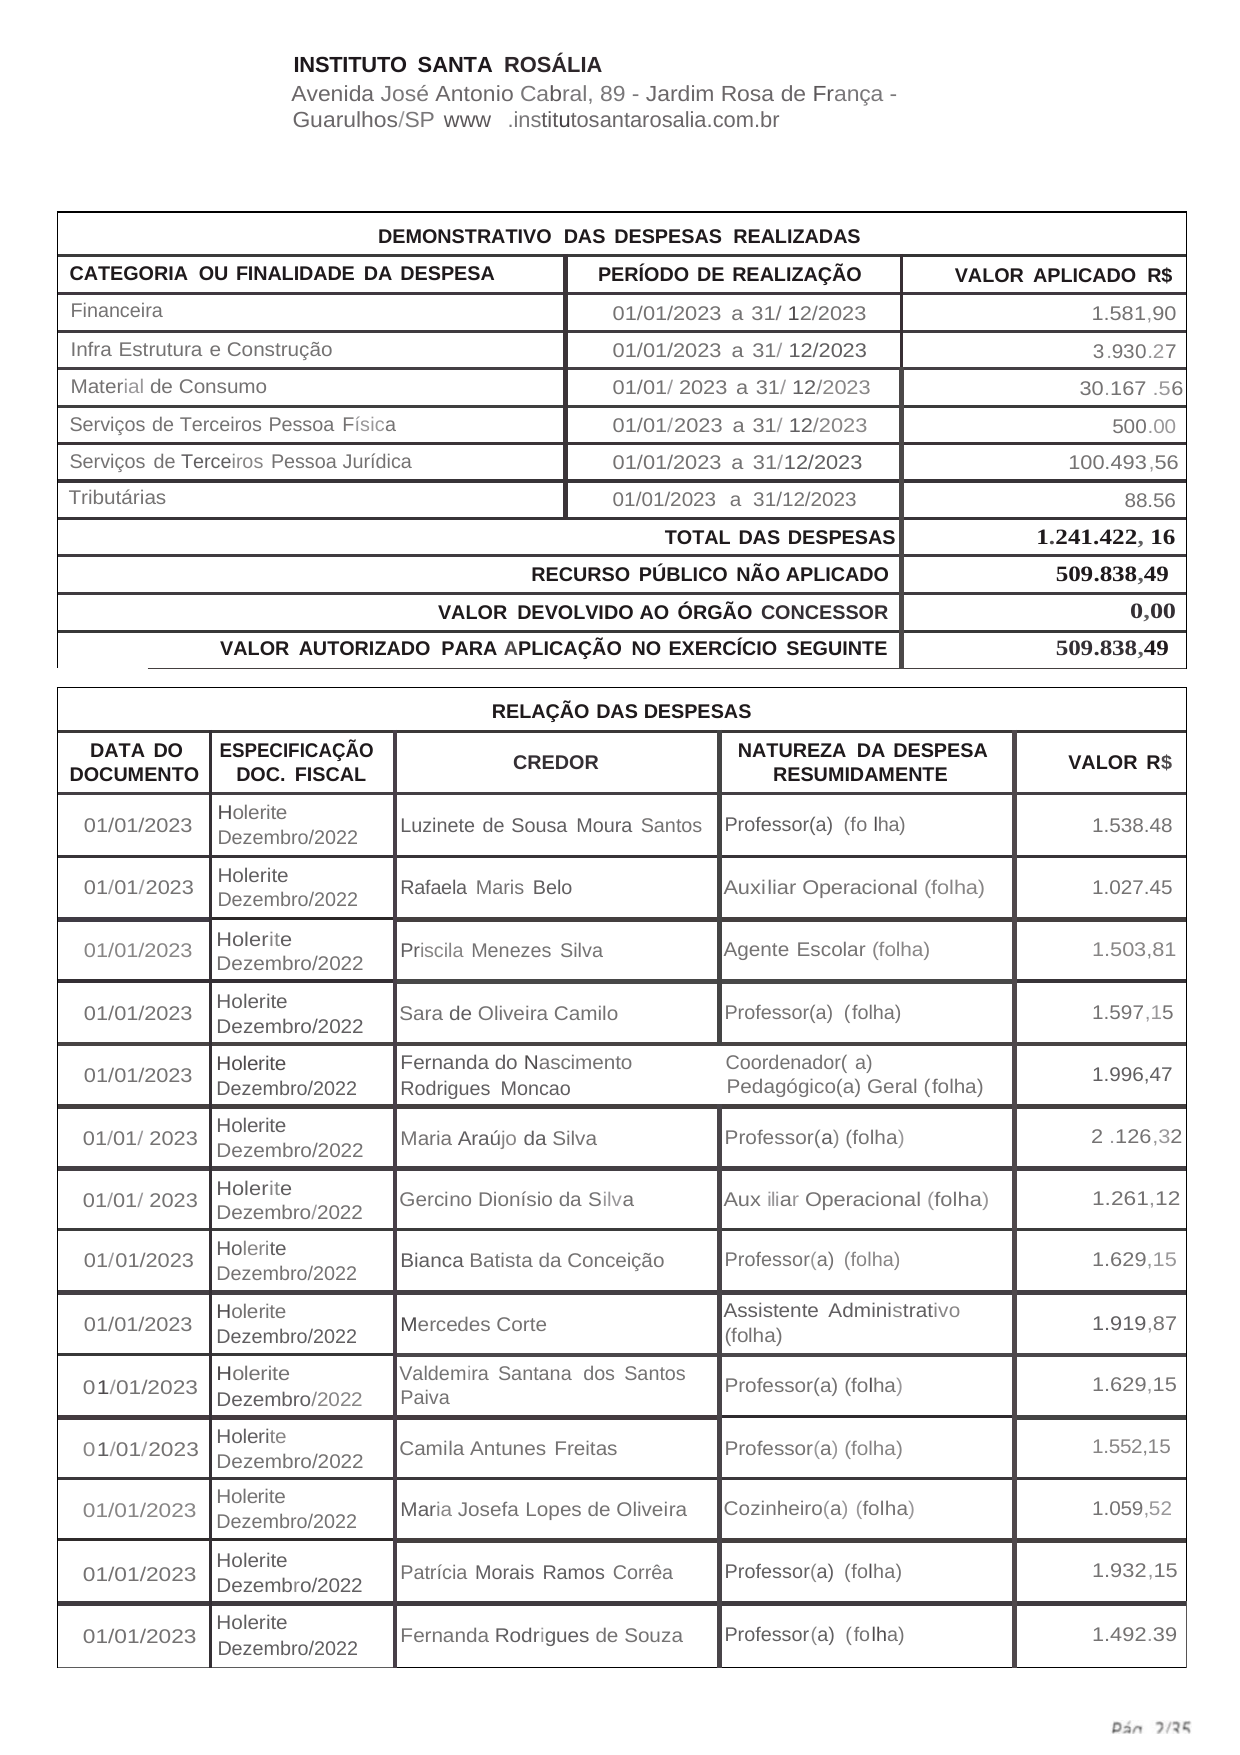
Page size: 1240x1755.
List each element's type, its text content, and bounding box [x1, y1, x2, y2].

table_cell Auxiliar Operacional (folha) [722, 858, 1012, 917]
table_cell 1.241.422, 16 [904, 520, 1186, 554]
table_cell VALOR AUTORIZADO PARA APLICAÇÃO NO EXERCÍCIO SEGUINTE [148, 633, 899, 668]
table_cell Tributárias [58, 483, 563, 517]
table_cell Holerite Dezembro/2022 [212, 795, 393, 854]
table_cell Holerite Dezembro/2022 [212, 1541, 393, 1601]
table_cell 1.597,15 [1017, 983, 1186, 1042]
table_cell 3.930.27 [903, 333, 1186, 367]
table_cell 1.919,87 [1017, 1295, 1186, 1353]
table_cell Professor(a) (folha) [722, 984, 1012, 1042]
table_cell NATUREZA DA DESPESA RESUMIDAMENTE [722, 733, 1012, 792]
table_cell Camila Antunes Freitas [397, 1420, 717, 1477]
table_cell 01/01/2023 [58, 1420, 209, 1477]
table_cell Priscila Menezes Silva [397, 922, 717, 979]
table_cell Serviços de Terceiros Pessoa Jurídica [58, 445, 563, 479]
table_cell 2 .126,32 [1017, 1109, 1186, 1166]
table_cell Professor(a) (folha) [722, 1606, 1012, 1667]
table_cell 30.167 .56 [904, 370, 1186, 404]
table_cell VALOR APLICADO R$ [903, 257, 1186, 292]
table_cell 01/01/2023 a 31/12/2023 [568, 483, 899, 517]
table_cell Professor(a) (folha) [722, 1418, 1012, 1477]
table_cell 1.629,15 [1017, 1357, 1186, 1415]
table_cell 01/01/2023 [58, 1480, 209, 1538]
table_cell 1.261,12 [1017, 1171, 1186, 1228]
table_cell 0,00 [904, 595, 1186, 629]
table_cell 1.503,81 [1017, 922, 1186, 979]
table_cell Maria Josefa Lopes de Oliveira [397, 1480, 717, 1538]
table_cell PERÍODO DE REALIZAÇÃO [568, 257, 900, 292]
table_cell Holerite Dezembro/2022 [212, 1295, 393, 1353]
table_cell 01/01/2023 a 31/ 12/2023 [568, 333, 900, 367]
table_cell 01/01/2023 [58, 983, 209, 1042]
table_cell 1.996,47 [1017, 1046, 1186, 1104]
table_cell Luzinete de Sousa Moura Santos [397, 795, 717, 854]
table_cell Fernanda do Nascimento Rodrigues Moncao [397, 1046, 719, 1104]
table_cell Sara de Oliveira Camilo [397, 984, 717, 1042]
table_cell 1.059,52 [1017, 1480, 1186, 1538]
table_cell Valdemira Santana dos Santos Paiva [397, 1357, 717, 1415]
table_cell 1.492.39 [1017, 1606, 1186, 1667]
table_cell Professor(a) (folha) [722, 1109, 1012, 1166]
table_cell 01/01/2023 a 31/ 12/2023 [568, 408, 899, 442]
table_cell 1.027.45 [1017, 858, 1186, 917]
table_cell Mercedes Corte [397, 1295, 717, 1353]
table_cell 01/01/2023 [58, 1541, 209, 1601]
table_header DEMONSTRATIVO DAS DESPESAS REALIZADAS [58, 213, 1186, 254]
table_cell 509.838,49 [904, 557, 1186, 592]
table_cell 100.493,56 [904, 445, 1186, 479]
table_cell 1.629,15 [1017, 1231, 1186, 1290]
table_cell CREDOR [397, 733, 717, 792]
table_cell Holerite Dezembro/2022 [212, 1420, 393, 1477]
table_cell Holerite Dezembro/2022 [212, 858, 393, 917]
table_cell ESPECIFICAÇÃO DOC. FISCAL [212, 733, 393, 792]
table_cell Coordenador( a) Pedagógico(a) Geral (folha) [719, 1046, 1012, 1104]
table_cell Holerite Dezembro/2022 [212, 1480, 393, 1538]
table_cell Holerite Dezembro/2022 [212, 1046, 393, 1104]
table_cell Professor(a) (folha) [722, 1543, 1012, 1601]
table_cell Holerite Dezembro/2022 [212, 1171, 393, 1228]
table_cell Holerite Dezembro/2022 [212, 1109, 393, 1166]
table_cell 01/01/2023 [58, 1046, 209, 1104]
table_cell Financeira [58, 295, 563, 330]
table_cell Assistente Administrativo (folha) [722, 1295, 1012, 1353]
table_cell Aux iliar Operacional (folha) [722, 1171, 1012, 1228]
table_cell 01/01/2023 [58, 1295, 209, 1353]
table_cell 01/01/2023 [58, 1231, 209, 1290]
table_cell 509.838,49 [904, 633, 1186, 668]
table_cell 01/01/ 2023 [58, 1109, 209, 1166]
table_cell 88.56 [904, 483, 1186, 517]
table_cell Professor(a) (folha) [722, 1357, 1012, 1415]
table_cell Cozinheiro(a) (folha) [722, 1480, 1012, 1538]
table_cell Patrícia Morais Ramos Corrêa [397, 1543, 717, 1601]
table_cell Material de Consumo [58, 370, 563, 404]
table_cell 1.538.48 [1017, 795, 1186, 854]
table_cell Holerite Dezembro/2022 [212, 1231, 393, 1290]
table_cell VALOR DEVOLVIDO AO ÓRGÃO CONCESSOR [58, 595, 899, 629]
table_cell Bianca Batista da Conceição [397, 1231, 717, 1290]
table_cell Professor(a) (fo lha) [722, 795, 1012, 854]
table_cell TOTAL DAS DESPESAS [58, 520, 899, 554]
table_cell DATA DO DOCUMENTO [58, 733, 209, 792]
table_cell Professor(a) (folha) [722, 1231, 1012, 1290]
table_cell Holerite Dezembro/2022 [212, 920, 393, 979]
table_header RELAÇÃO DAS DESPESAS [58, 688, 1186, 730]
table_cell 01/01/ 2023 a 31/ 12/2023 [568, 370, 899, 404]
table_cell 1.552,15 [1017, 1420, 1186, 1477]
table_cell Agente Escolar (folha) [722, 922, 1012, 979]
table_cell Holerite Dezembro/2022 [212, 1606, 393, 1667]
table_cell CATEGORIA OU FINALIDADE DA DESPESA [58, 257, 563, 292]
table_cell 01/01/2023 a 31/ 12/2023 [568, 295, 900, 330]
table_cell 500.00 [904, 408, 1186, 442]
table_cell 01/01/2023 [58, 1356, 209, 1415]
table_cell Fernanda Rodrigues de Souza [397, 1606, 717, 1667]
table_cell Holerite Dezembro/2022 [212, 983, 393, 1042]
table_cell 01/01/2023 [58, 1606, 209, 1667]
table_cell VALOR R$ [1017, 733, 1186, 792]
table_cell Infra Estrutura e Construção [58, 333, 563, 367]
table_cell Serviços de Terceiros Pessoa Física [58, 408, 563, 442]
table_cell 1.581,90 [903, 295, 1186, 330]
table_cell 01/01/2023 [58, 795, 209, 854]
table_cell 01/01/2023 [58, 858, 209, 917]
table_cell 1.932,15 [1017, 1543, 1186, 1601]
table_cell 01/01/ 2023 [58, 1171, 209, 1228]
table_cell [58, 633, 147, 668]
table_cell Holerite Dezembro/2022 [212, 1356, 393, 1415]
table_cell Rafaela Maris Belo [397, 858, 717, 917]
table_cell 01/01/2023 a 31/12/2023 [568, 445, 899, 479]
table_cell RECURSO PÚBLICO NÃO APLICADO [58, 557, 899, 592]
table_cell Gercino Dionísio da Silva [397, 1171, 717, 1228]
table_cell 01/01/2023 [58, 922, 209, 979]
table_cell Maria Araújo da Silva [397, 1109, 717, 1166]
